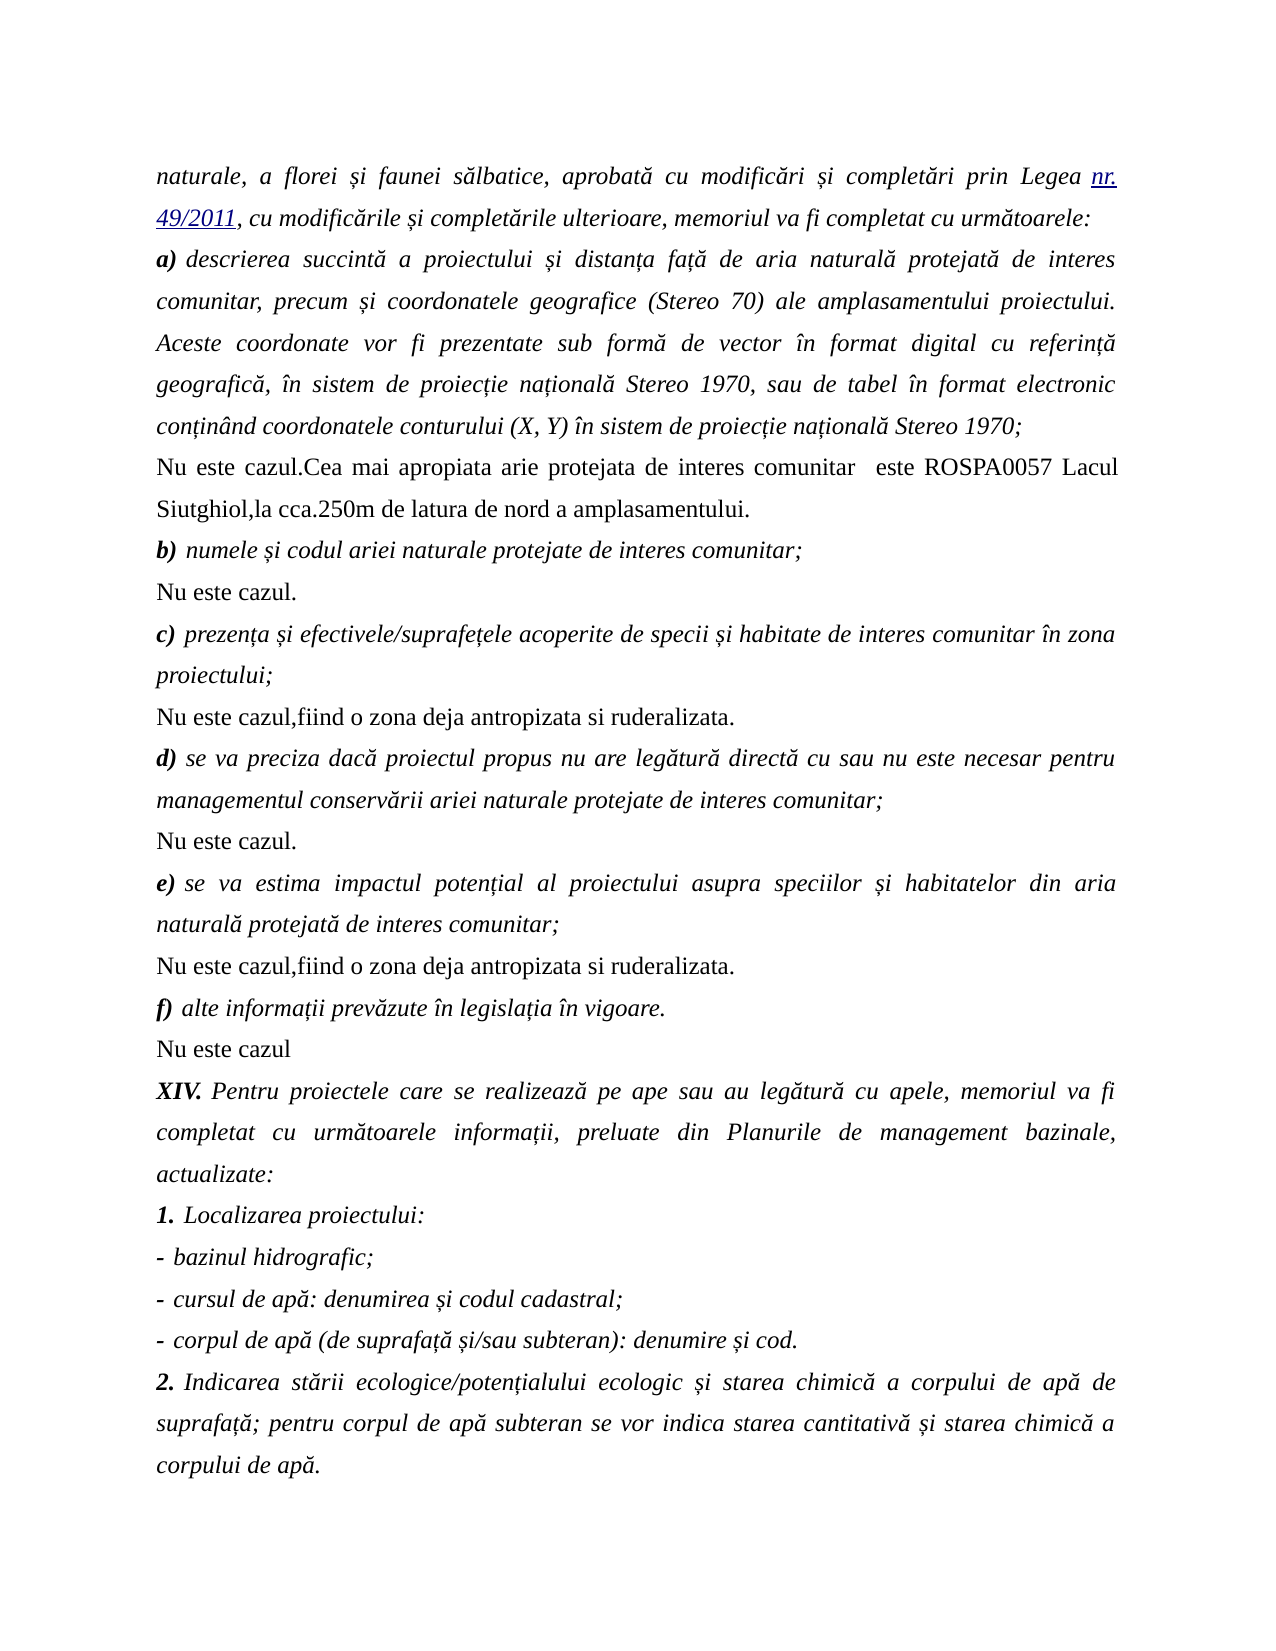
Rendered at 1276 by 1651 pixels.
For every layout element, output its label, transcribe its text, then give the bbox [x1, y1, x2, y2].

text c) prezența și efectivele/suprafețele acoperite de specii și habitate de interes comunitar în zona proiectului; [150, 613, 1125, 689]
text - bazinul hidrografic; [150, 1237, 1125, 1271]
text - corpul de apă (de suprafață și/sau subteran): denumire și cod. [150, 1320, 1125, 1354]
text Nu este cazul.Cea mai apropiata arie protejata de interes comunitar este ROSPA0057 Lacul Siutghiol,la cca.250m de latura de nord a amplasamentului. [150, 447, 1125, 523]
text d) se va preciza dacă proiectul propus nu are legătură directă cu sau nu este necesar pentru managementul conservării ariei naturale protejate de interes comunitar; [150, 738, 1125, 814]
text Nu este cazul,fiind o zona deja antropizata si ruderalizata. [150, 697, 1125, 731]
text b) numele și codul ariei naturale protejate de interes comunitar; [150, 530, 1125, 564]
text XIV. Pentru proiectele care se realizează pe ape sau au legătură cu apele, memoriul va fi completat cu următoarele informații, preluate din Planurile de management bazinale, actualizate: [150, 1071, 1125, 1188]
text 2. Indicarea stării ecologice/potențialului ecologic și starea chimică a corpului de apă de suprafață; pentru corpul de apă subteran se vor indica starea cantitativă și starea chimică a corpului de apă. [150, 1362, 1125, 1485]
text Nu este cazul [150, 1029, 1125, 1063]
text Nu este cazul,fiind o zona deja antropizata si ruderalizata. [150, 946, 1125, 980]
text e) se va estima impactul potențial al proiectului asupra speciilor și habitatelor din aria naturală protejată de interes comunitar; [150, 863, 1125, 938]
text Nu este cazul. [150, 821, 1125, 855]
text 1. Localizarea proiectului: [150, 1195, 1125, 1229]
text f) alte informații prevăzute în legislația în vigoare. [150, 987, 1125, 1021]
text a) descrierea succintă a proiectului și distanța față de aria naturală protejată de interes comunitar, precum și coordonatele geografice (Stereo 70) ale amplasamentului proiectului. Aceste coordonate vor fi prezentate sub formă de vector în format digital cu referință geografică, în sistem de proiecție națională Stereo 1970, sau de tabel în format electronic conținând coordonatele conturului (X, Y) în sistem de proiecție națională Stereo 1970; [150, 239, 1125, 439]
text - cursul de apă: denumirea și codul cadastral; [150, 1278, 1125, 1312]
text Nu este cazul. [150, 572, 1125, 606]
text naturale, a florei și faunei sălbatice, aprobată cu modificări și completări prin Legea nr. 49/2011, cu modificările și completările ulterioare, memoriul va fi completat cu următoarele: [150, 156, 1125, 232]
